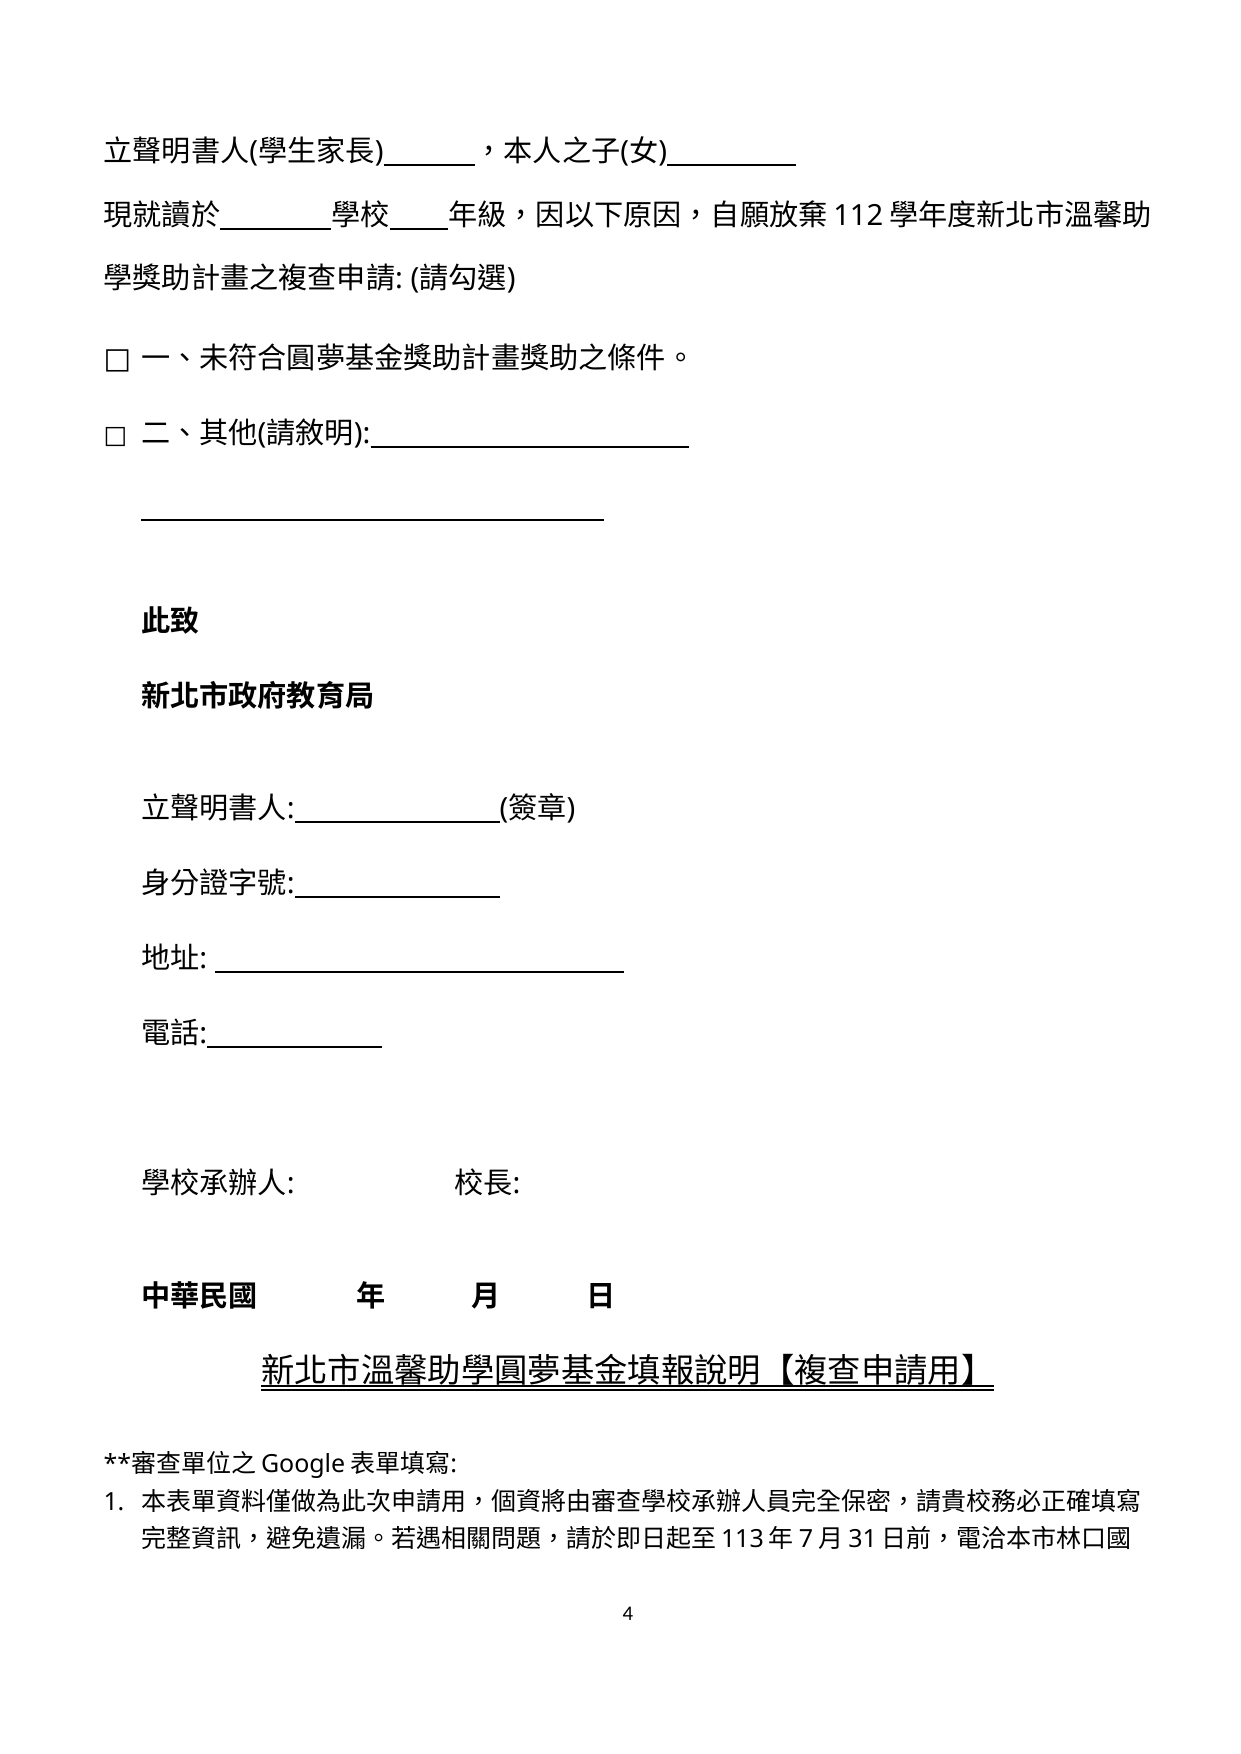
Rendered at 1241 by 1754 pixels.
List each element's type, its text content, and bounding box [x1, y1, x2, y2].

text 新北市溫馨助學圓夢基金填報說明【複查申請用】 [103, 1331, 1152, 1406]
text **審查單位之Google表單填寫: [103, 1443, 1152, 1481]
list 身分證字號: [141, 843, 1152, 918]
text 現就讀於 學校 年級，因以下原因，自願放棄112學年度新北市溫馨助學獎助計畫之複查申請: (請勾選) [103, 191, 1152, 297]
list 立聲明書人: (簽章) [141, 768, 1152, 843]
list 學校承辦人: 校長: [141, 1143, 1152, 1218]
list 中華民國 年 月 日 [141, 1256, 1152, 1331]
list 新北市政府教育局 [141, 656, 1152, 731]
list 一、未符合圓夢基金獎助計畫獎助之條件。 [103, 318, 1152, 393]
list 此致 [141, 581, 1152, 656]
list 地址: [141, 918, 1152, 993]
list 電話: [141, 993, 1152, 1068]
text 立聲明書人(學生家長) ，本人之子(女) [103, 128, 1152, 170]
list 本表單資料僅做為此次申請用，個資將由審查學校承辦人員完全保密，請貴校務必正確填寫完整資訊，避免遺漏。若遇相關問題，請於即日起至113年7月31日前，電洽本市林口國 [103, 1481, 1152, 1556]
list 二、其他(請敘明): [103, 393, 1152, 468]
